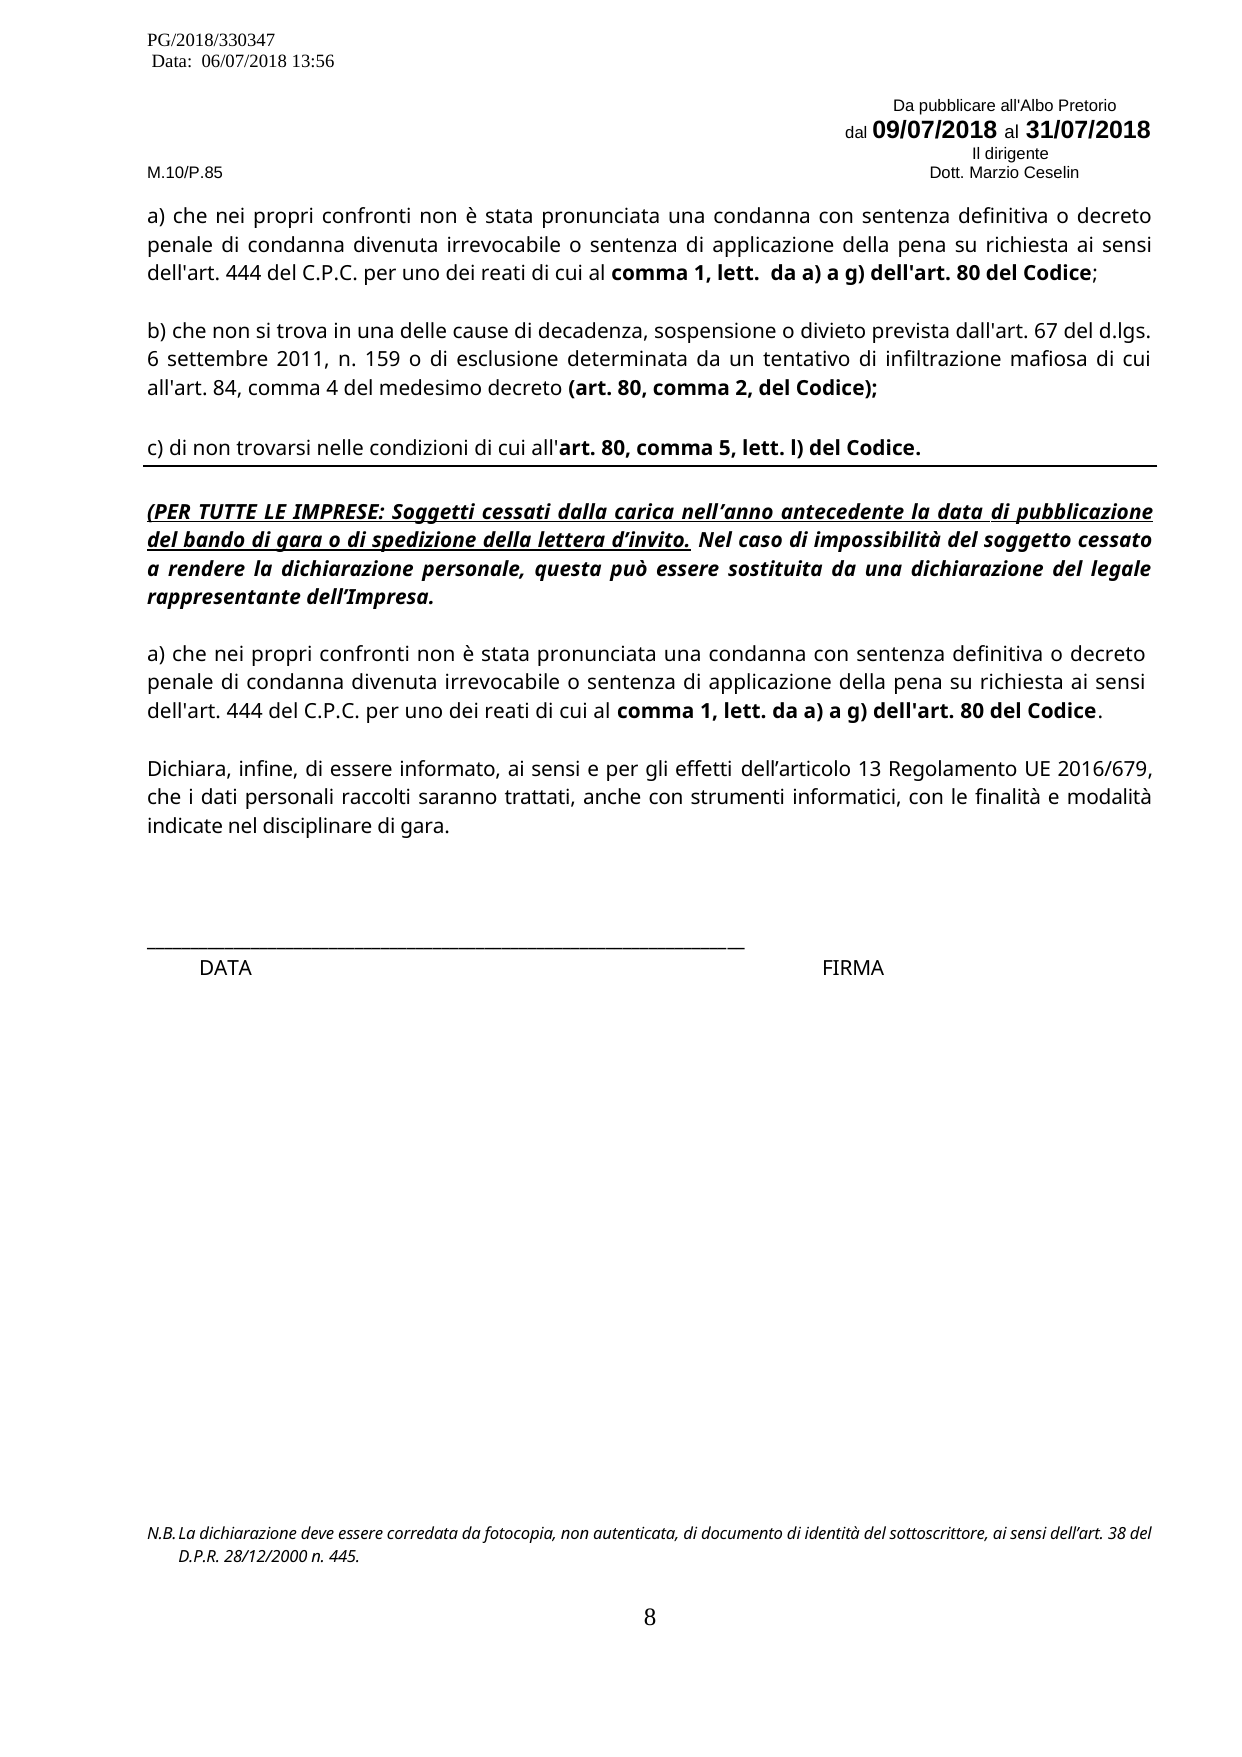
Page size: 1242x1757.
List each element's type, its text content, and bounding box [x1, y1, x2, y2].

text c) di non trovarsi nelle condizioni di cui all'art. 80, comma 5, lett. l) del Codice. [142, 431, 1157, 467]
text DATA FIRMA [147, 953, 1153, 981]
text del bando di gara o di spedizione della lettera d’invito. Nel caso di impossibilità del soggetto cessato a rendere la dichiarazione personale, questa può essere sostituita da una dichiarazione del legale rappresentante dell’Impresa. [147, 522, 1153, 611]
text N.B. La dichiarazione deve essere corredata da fotocopia, non autenticata, di documento di identità del sottoscrittore, ai sensi dell’art. 38 del D.P.R. 28/12/2000 n. 445. [147, 1522, 1153, 1567]
text (PER TUTTE LE IMPRESE: Soggetti cessati dalla carica nell’anno antecedente la data di pubblicazione [147, 497, 1153, 521]
text a) che nei propri confronti non è stata pronunciata una condanna con sentenza definitiva o decreto penale di condanna divenuta irrevocabile o sentenza di applicazione della pena su richiesta ai sensi dell'art. 444 del C.P.C. per uno dei reati di cui al comma 1, lett. da a) a g) dell'art. 80 del Codice; [147, 201, 1153, 287]
text b) che non si trova in una delle cause di decadenza, sospensione o divieto prevista dall'art. 67 del d.lgs. 6 settembre 2011, n. 159 o di esclusione determinata da un tentativo di infiltrazione mafiosa di cui all'art. 84, comma 4 del medesimo decreto (art. 80, comma 2, del Codice); [147, 316, 1153, 401]
text _____________________________________________________________________ [147, 924, 1153, 953]
text Dichiara, infine, di essere informato, ai sensi e per gli effetti dell’articolo 13 Regolamento UE 2016/679, che i dati personali raccolti saranno trattati, anche con strumenti informatici, con le finalità e modalità indicate nel disciplinare di gara. [147, 754, 1153, 839]
text a) che nei propri confronti non è stata pronunciata una condanna con sentenza definitiva o decreto penale di condanna divenuta irrevocabile o sentenza di applicazione della pena su richiesta ai sensi dell'art. 444 del C.P.C. per uno dei reati di cui al comma 1, lett. da a) a g) dell'art. 80 del Codice. [147, 639, 1147, 724]
